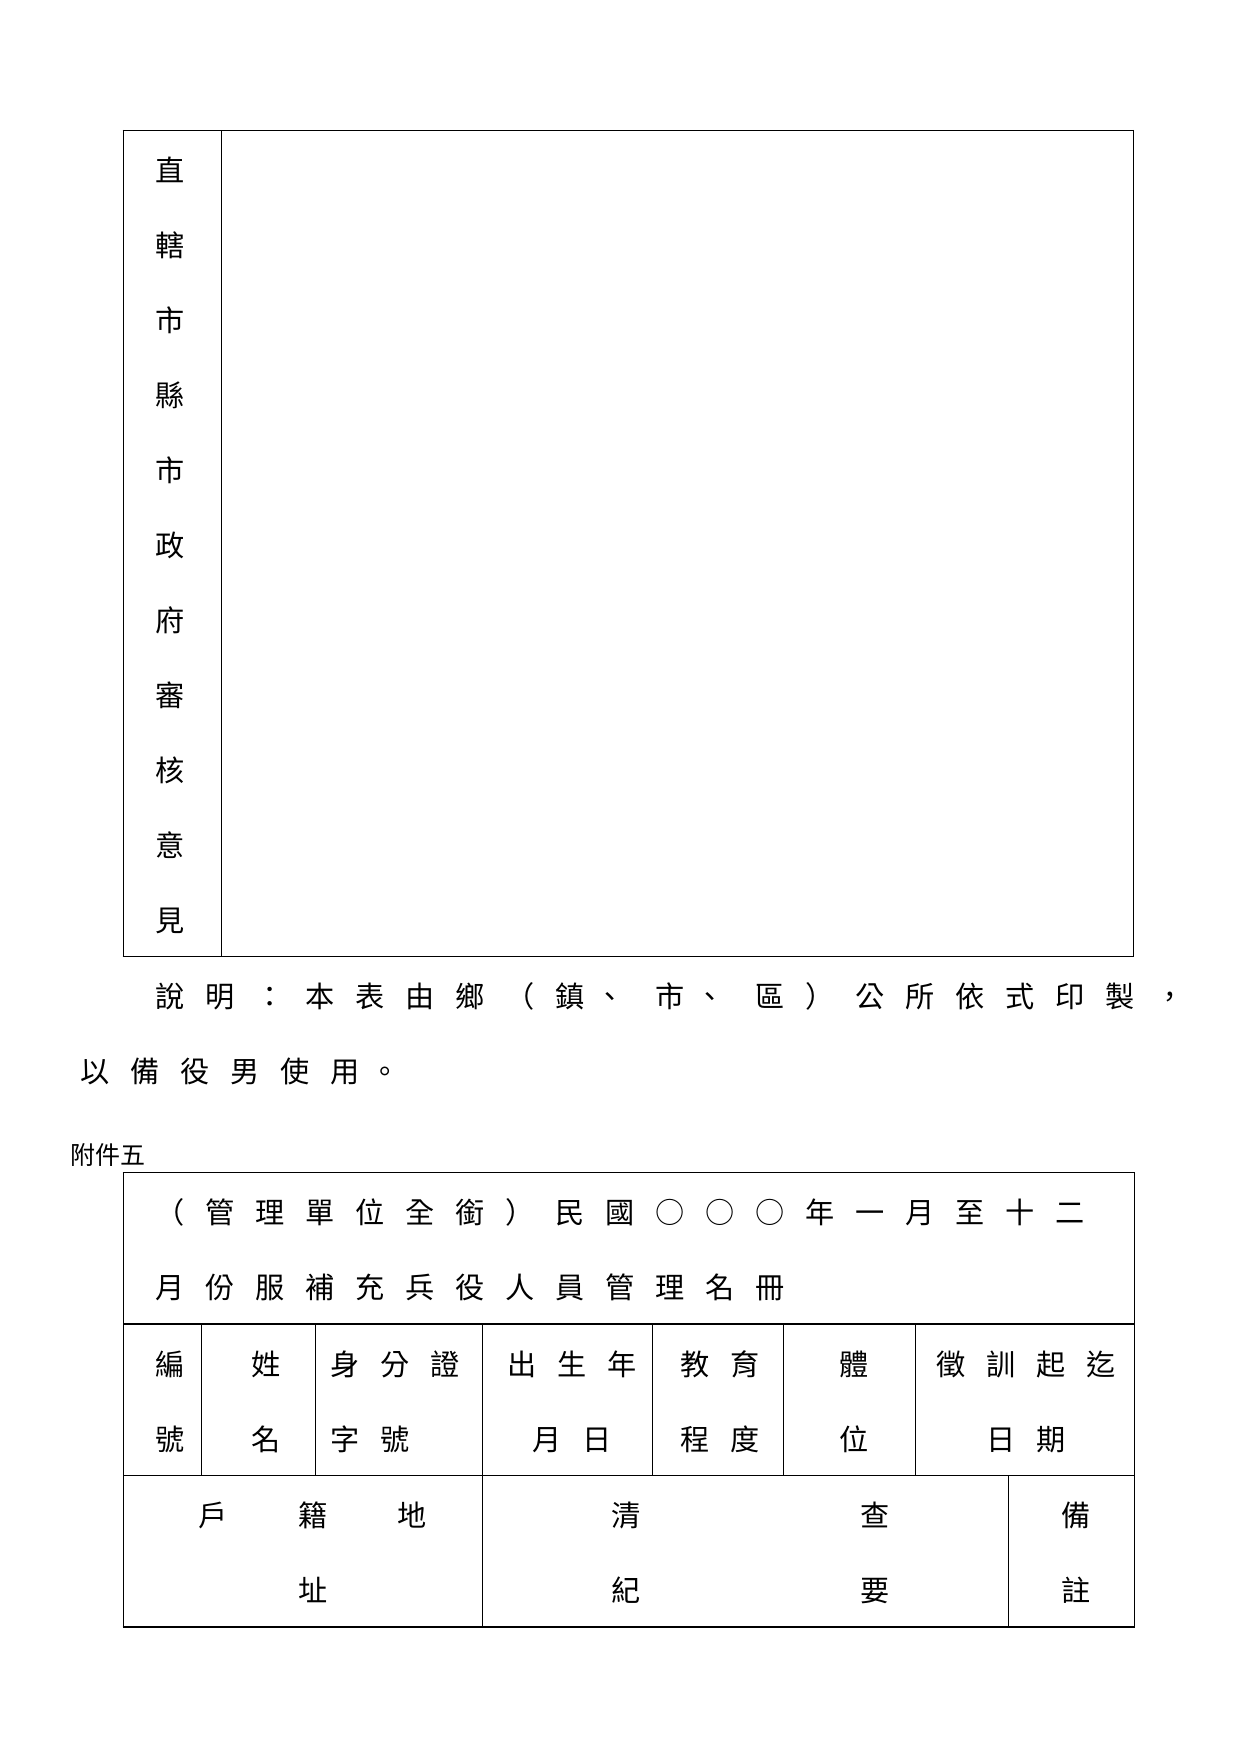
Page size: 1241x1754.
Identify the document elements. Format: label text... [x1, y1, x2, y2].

table_cell 徵訓起迄日期 [916, 1325, 1134, 1475]
table_cell [222, 131, 1133, 956]
table_cell 戶 籍 地 址 [124, 1476, 482, 1626]
text 說明：本表由鄉（鎮、市、區）公所依式印製，以備役男使用。 [70, 957, 1170, 1107]
table_cell 出生年月日 [483, 1325, 652, 1475]
table_cell 身分證字號 [316, 1325, 482, 1475]
table_cell 體 位 [784, 1325, 915, 1475]
table_cell 教育程度 [653, 1325, 783, 1475]
table_cell 編號 [124, 1325, 201, 1475]
table_cell 姓名 [202, 1325, 315, 1475]
text 附件五 [70, 1135, 1170, 1172]
table_header （管理單位全銜）民國○○○年一月至十二月份服補充兵役人員管理名冊 [124, 1173, 1134, 1323]
table_cell 清 查 紀 要 [483, 1476, 1008, 1626]
table_cell 直轄市縣市政府審核意見 [124, 131, 221, 956]
table_cell 備 註 [1009, 1476, 1134, 1626]
